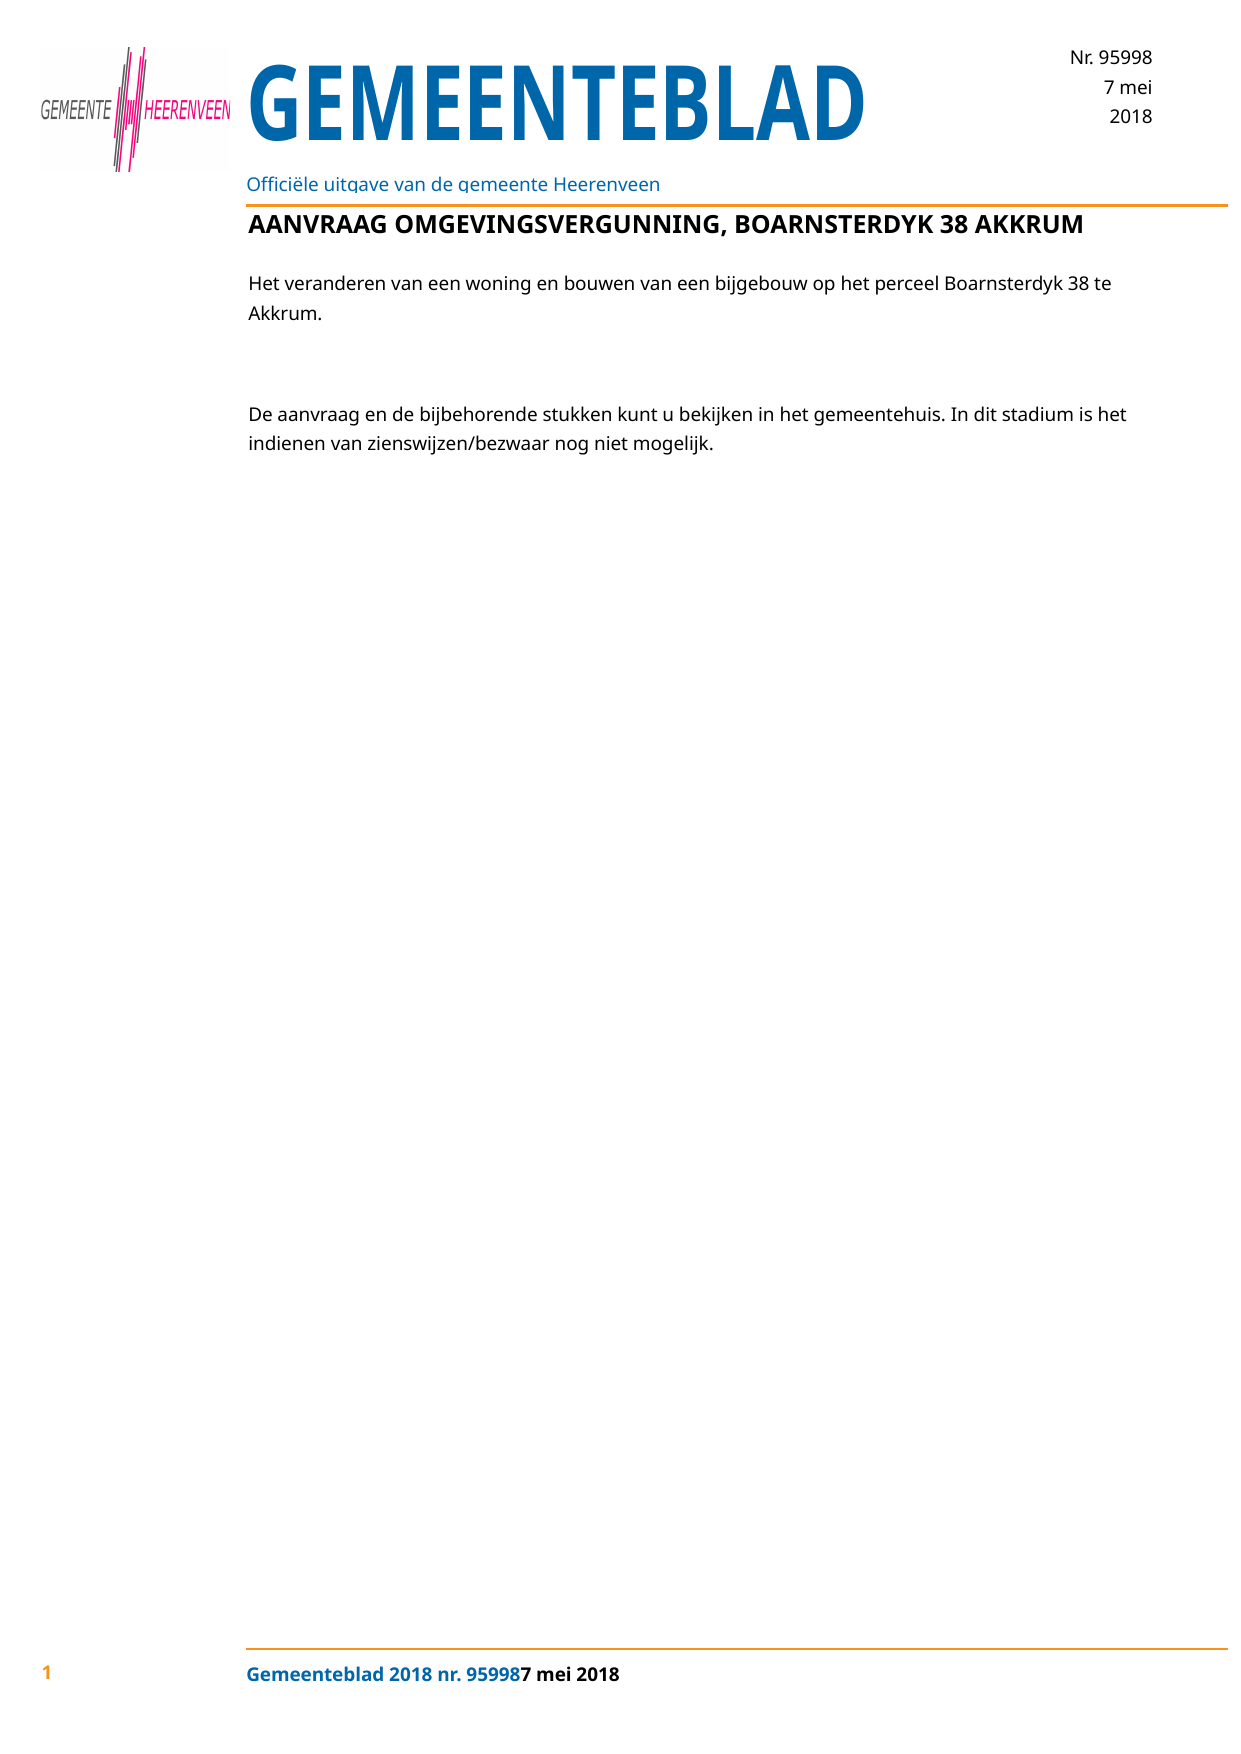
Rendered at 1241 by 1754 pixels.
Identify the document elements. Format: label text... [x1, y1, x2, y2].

text Het veranderen van een woning en bouwen van een bijgebouw op het perceel Boarnsterdyk 38 te Akkrum. [248, 270, 1152, 326]
text De aanvraag en de bijbehorende stukken kunt u bekijken in het gemeentehuis. In dit stadium is het indienen van zienswijzen/bezwaar nog niet mogelijk. [248, 401, 1152, 456]
picture [41, 47, 231, 172]
text AANVRAAG OMGEVINGSVERGUNNING, BOARNSTERDYK 38 AKKRUM [248, 207, 1152, 241]
